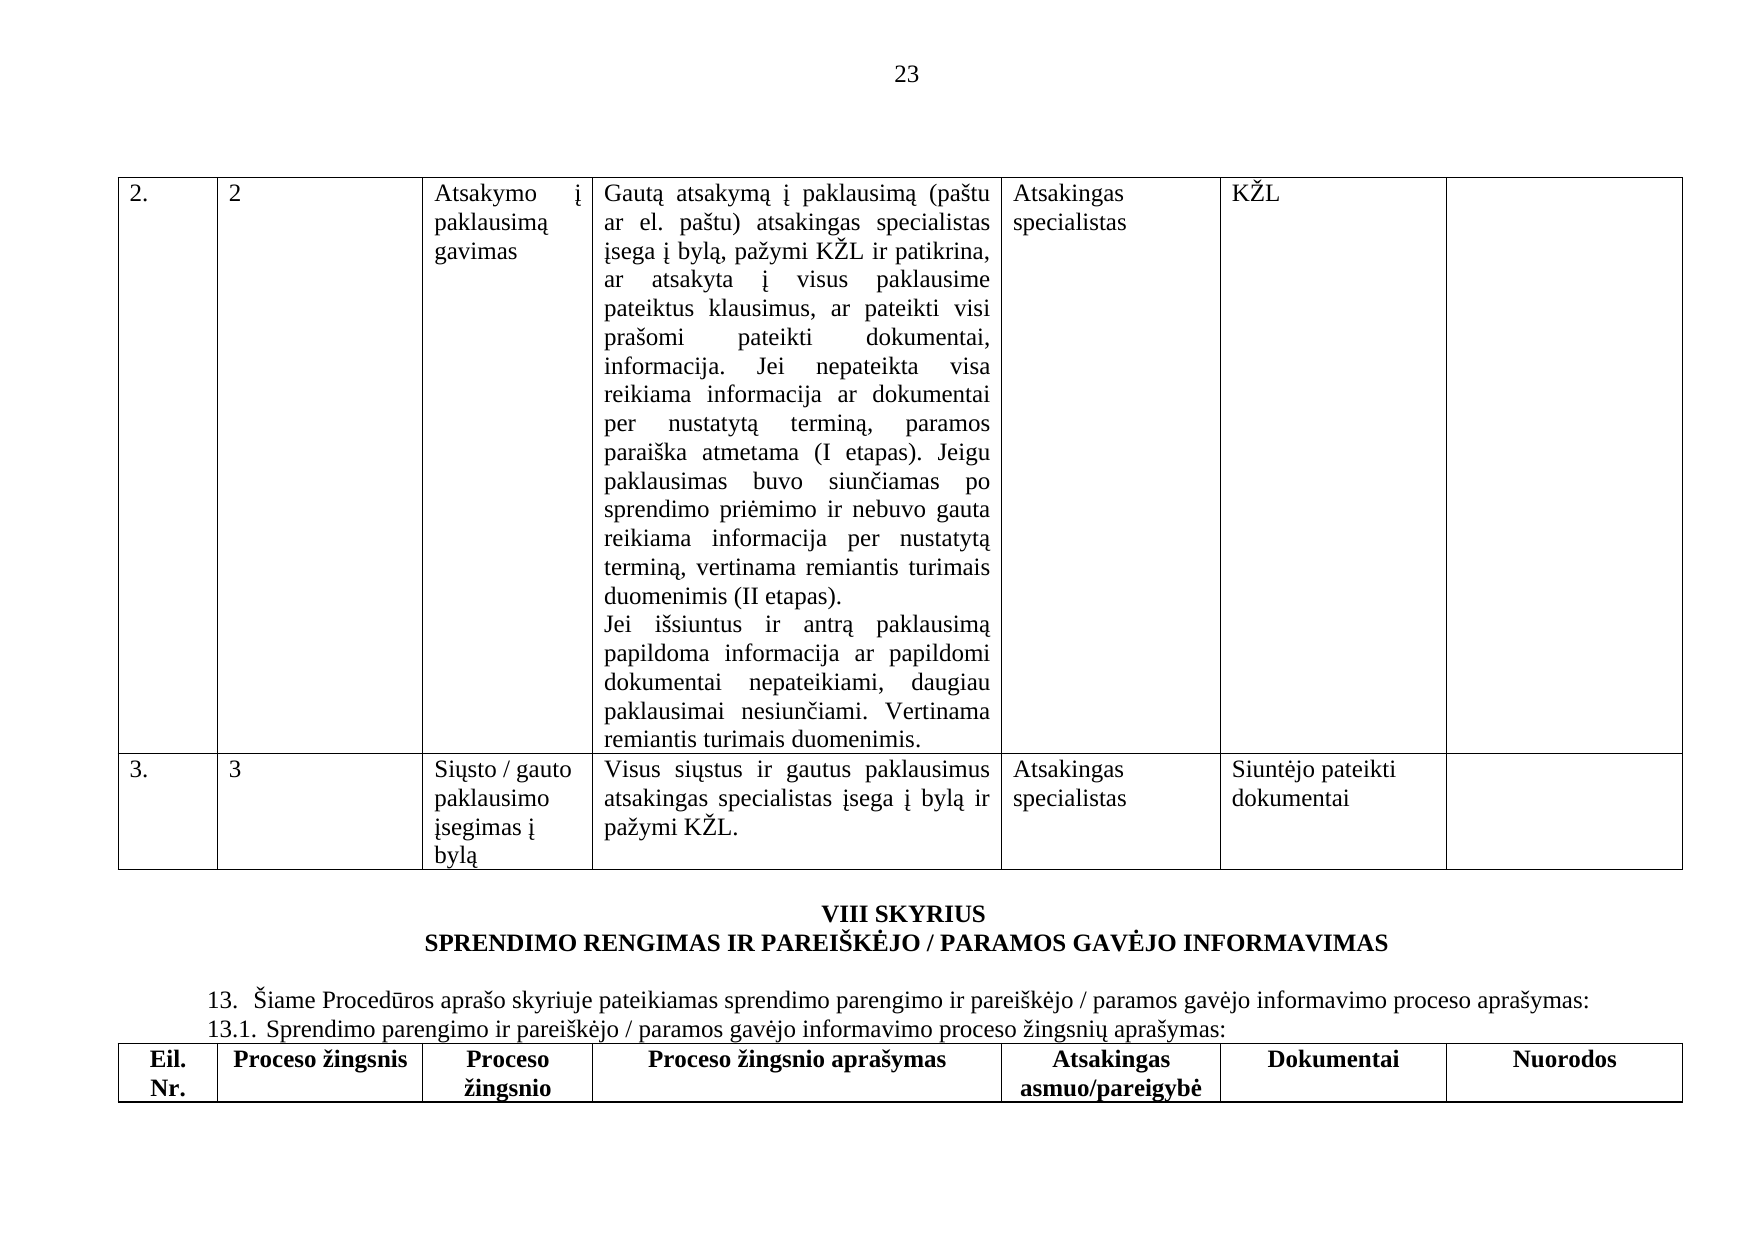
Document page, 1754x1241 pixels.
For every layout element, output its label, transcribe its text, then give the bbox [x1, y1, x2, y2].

table_cell KŽL [1221, 178, 1446, 753]
table_cell [1447, 754, 1682, 869]
table_cell Atsakymo į paklausimą gavimas [423, 178, 592, 753]
table_header Atsakingas asmuo/pareigybė [1002, 1044, 1220, 1101]
table_cell Siųsto / gauto paklausimo įsegimas į bylą [423, 754, 592, 869]
text VIII SKYRIUS [118, 899, 1695, 928]
table_cell 2 [218, 178, 422, 753]
text 13. Šiame Procedūros aprašo skyriuje pateikiamas sprendimo parengimo ir pareiškėjo / paramos gavėjo informavimo proceso aprašymas: [118, 985, 1695, 1014]
table_cell 3. [119, 754, 217, 869]
table_header Proceso žingsnio [423, 1044, 592, 1101]
table_header Nuorodos [1447, 1044, 1682, 1101]
table_header Proceso žingsnio aprašymas [593, 1044, 1001, 1101]
table_cell Siuntėjo pateikti dokumentai [1221, 754, 1446, 869]
table_cell Visus siųstus ir gautus paklausimus atsakingas specialistas įsega į bylą ir pažymi KŽL. [593, 754, 1001, 869]
table_cell 3 [218, 754, 422, 869]
table_cell Atsakingas specialistas [1002, 178, 1220, 753]
table_header Dokumentai [1221, 1044, 1446, 1101]
table_cell Atsakingas specialistas [1002, 754, 1220, 869]
table_cell Gautą atsakymą į paklausimą (paštu ar el. paštu) atsakingas specialistas įsega į bylą, pažymi KŽL ir patikrina, ar atsakyta į visus paklausime pateiktus klausimus, ar pateikti visi prašomi pateikti dokumentai, informacija. Jei nepateikta visa reikiama informacija ar dokumentai per nustatytą terminą, paramos paraiška atmetama (I etapas). Jeigu paklausimas buvo siunčiamas po sprendimo priėmimo ir nebuvo gauta reikiama informacija per nustatytą terminą, vertinama remiantis turimais duomenimis (II etapas). Jei išsiuntus ir antrą paklausimą papildoma informacija ar papildomi dokumentai nepateikiami, daugiau paklausimai nesiunčiami. Vertinama remiantis turimais duomenimis. [593, 178, 1001, 753]
table_header Eil. Nr. [119, 1044, 217, 1101]
table_cell 2. [119, 178, 217, 753]
text 13.1. Sprendimo parengimo ir pareiškėjo / paramos gavėjo informavimo proceso žingsnių aprašymas: [118, 1014, 1695, 1043]
table_header Proceso žingsnis [218, 1044, 422, 1101]
text SPRENDIMO RENGIMAS IR PAREIŠKĖJO / PARAMOS GAVĖJO INFORMAVIMAS [118, 928, 1695, 957]
table_cell [1447, 178, 1682, 753]
